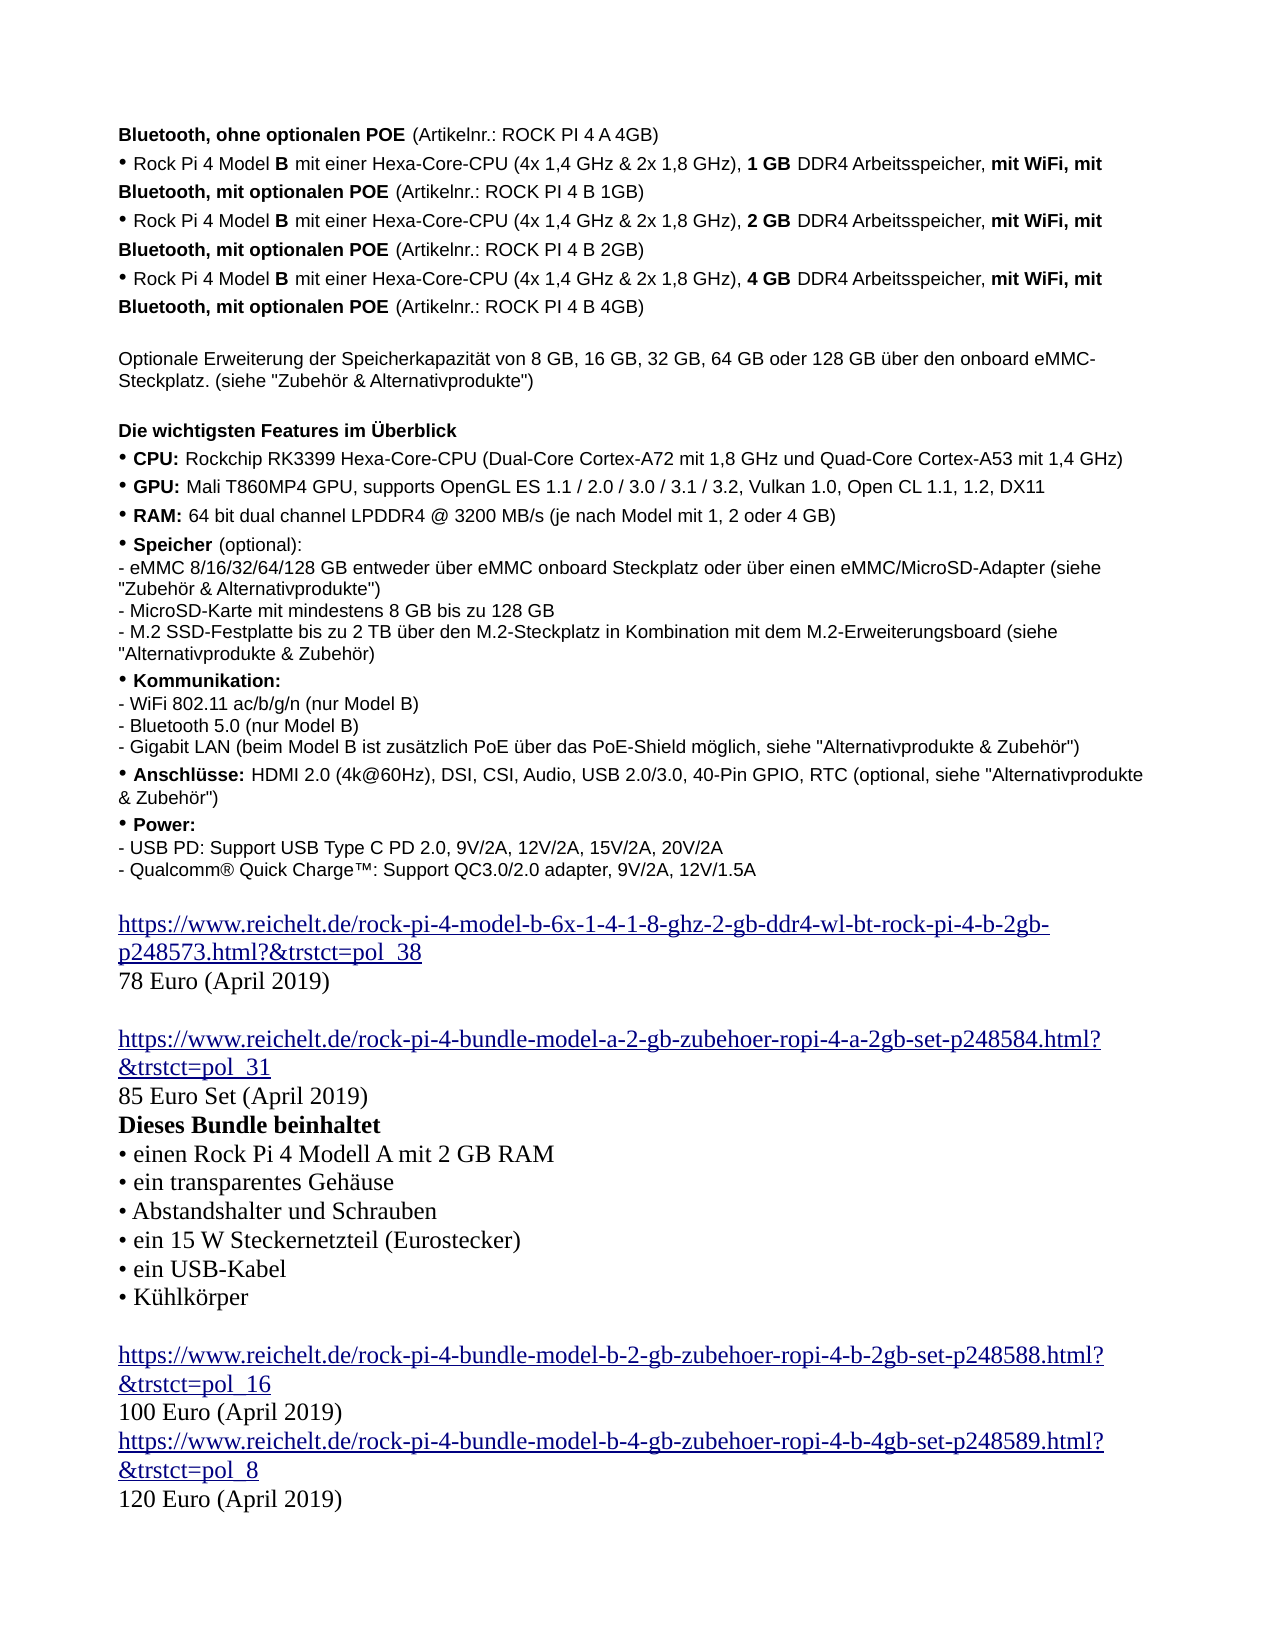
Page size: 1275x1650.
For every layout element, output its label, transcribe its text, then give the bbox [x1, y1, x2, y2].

text https://www.reichelt.de/rock-pi-4-model-b-6x-1-4-1-8-ghz-2-gb-ddr4-wl-bt-rock-pi-4-b-2gb-p248573.html?&trstct=pol_38 [118, 909, 1157, 966]
text 78 Euro (April 2019) [118, 966, 1157, 995]
text Dieses Bundle beinhaltet • einen Rock Pi 4 Modell A mit 2 GB RAM • ein transparentes Gehäuse • Abstandshalter und Schrauben • ein 15 W Steckernetzteil (Eurostecker) • ein USB-Kabel • Kühlkörper [118, 1110, 1157, 1311]
text 120 Euro (April 2019) [118, 1484, 1157, 1512]
text 100 Euro (April 2019) [118, 1397, 1157, 1426]
text 85 Euro Set (April 2019) [118, 1081, 1157, 1110]
text https://www.reichelt.de/rock-pi-4-bundle-model-b-2-gb-zubehoer-ropi-4-b-2gb-set-p248588.html?&trstct=pol_16 [118, 1340, 1157, 1397]
text https://www.reichelt.de/rock-pi-4-bundle-model-b-4-gb-zubehoer-ropi-4-b-4gb-set-p248589.html?&trstct=pol_8 [118, 1426, 1157, 1484]
text Bluetooth, ohne optionalen POE (Artikelnr.: ROCK PI 4 A 4GB) • Rock Pi 4 Model B mit einer Hexa-Core-CPU (4x 1,4 GHz & 2x 1,8 GHz), 1 GB DDR4 Arbeitsspeicher, mit WiFi, mit Bluetooth, mit optionalen POE (Artikelnr.: ROCK PI 4 B 1GB) • Rock Pi 4 Model B mit einer Hexa-Core-CPU (4x 1,4 GHz & 2x 1,8 GHz), 2 GB DDR4 Arbeitsspeicher, mit WiFi, mit Bluetooth, mit optionalen POE (Artikelnr.: ROCK PI 4 B 2GB) • Rock Pi 4 Model B mit einer Hexa-Core-CPU (4x 1,4 GHz & 2x 1,8 GHz), 4 GB DDR4 Arbeitsspeicher, mit WiFi, mit Bluetooth, mit optionalen POE (Artikelnr.: ROCK PI 4 B 4GB) Optionale Erweiterung der Speicherkapazität von 8 GB, 16 GB, 32 GB, 64 GB oder 128 GB über den onboard eMMC-Steckplatz. (siehe "Zubehör & Alternativprodukte") Die wichtigsten Features im Überblick • CPU: Rockchip RK3399 Hexa-Core-CPU (Dual-Core Cortex-A72 mit 1,8 GHz und Quad-Core Cortex-A53 mit 1,4 GHz) • GPU: Mali T860MP4 GPU, supports OpenGL ES 1.1 / 2.0 / 3.0 / 3.1 / 3.2, Vulkan 1.0, Open CL 1.1, 1.2, DX11 • RAM: 64 bit dual channel LPDDR4 @ 3200 MB/s (je nach Model mit 1, 2 oder 4 GB) • Speicher (optional): - eMMC 8/16/32/64/128 GB entweder über eMMC onboard Steckplatz oder über einen eMMC/MicroSD-Adapter (siehe "Zubehör & Alternativprodukte") - MicroSD-Karte mit mindestens 8 GB bis zu 128 GB - M.2 SSD-Festplatte bis zu 2 TB über den M.2-Steckplatz in Kombination mit dem M.2-Erweiterungsboard (siehe "Alternativprodukte & Zubehör) • Kommunikation: - WiFi 802.11 ac/b/g/n (nur Model B) - Bluetooth 5.0 (nur Model B) - Gigabit LAN (beim Model B ist zusätzlich PoE über das PoE-Shield möglich, siehe "Alternativprodukte & Zubehör") • Anschlüsse: HDMI 2.0 (4k@60Hz), DSI, CSI, Audio, USB 2.0/3.0, 40-Pin GPIO, RTC (optional, siehe "Alternativprodukte & Zubehör") • Power: - USB PD: Support USB Type C PD 2.0, 9V/2A, 12V/2A, 15V/2A, 20V/2A - Qualcomm® Quick Charge™: Support QC3.0/2.0 adapter, 9V/2A, 12V/1.5A [118, 118, 1157, 880]
text https://www.reichelt.de/rock-pi-4-bundle-model-a-2-gb-zubehoer-ropi-4-a-2gb-set-p248584.html?&trstct=pol_31 [118, 1024, 1157, 1081]
